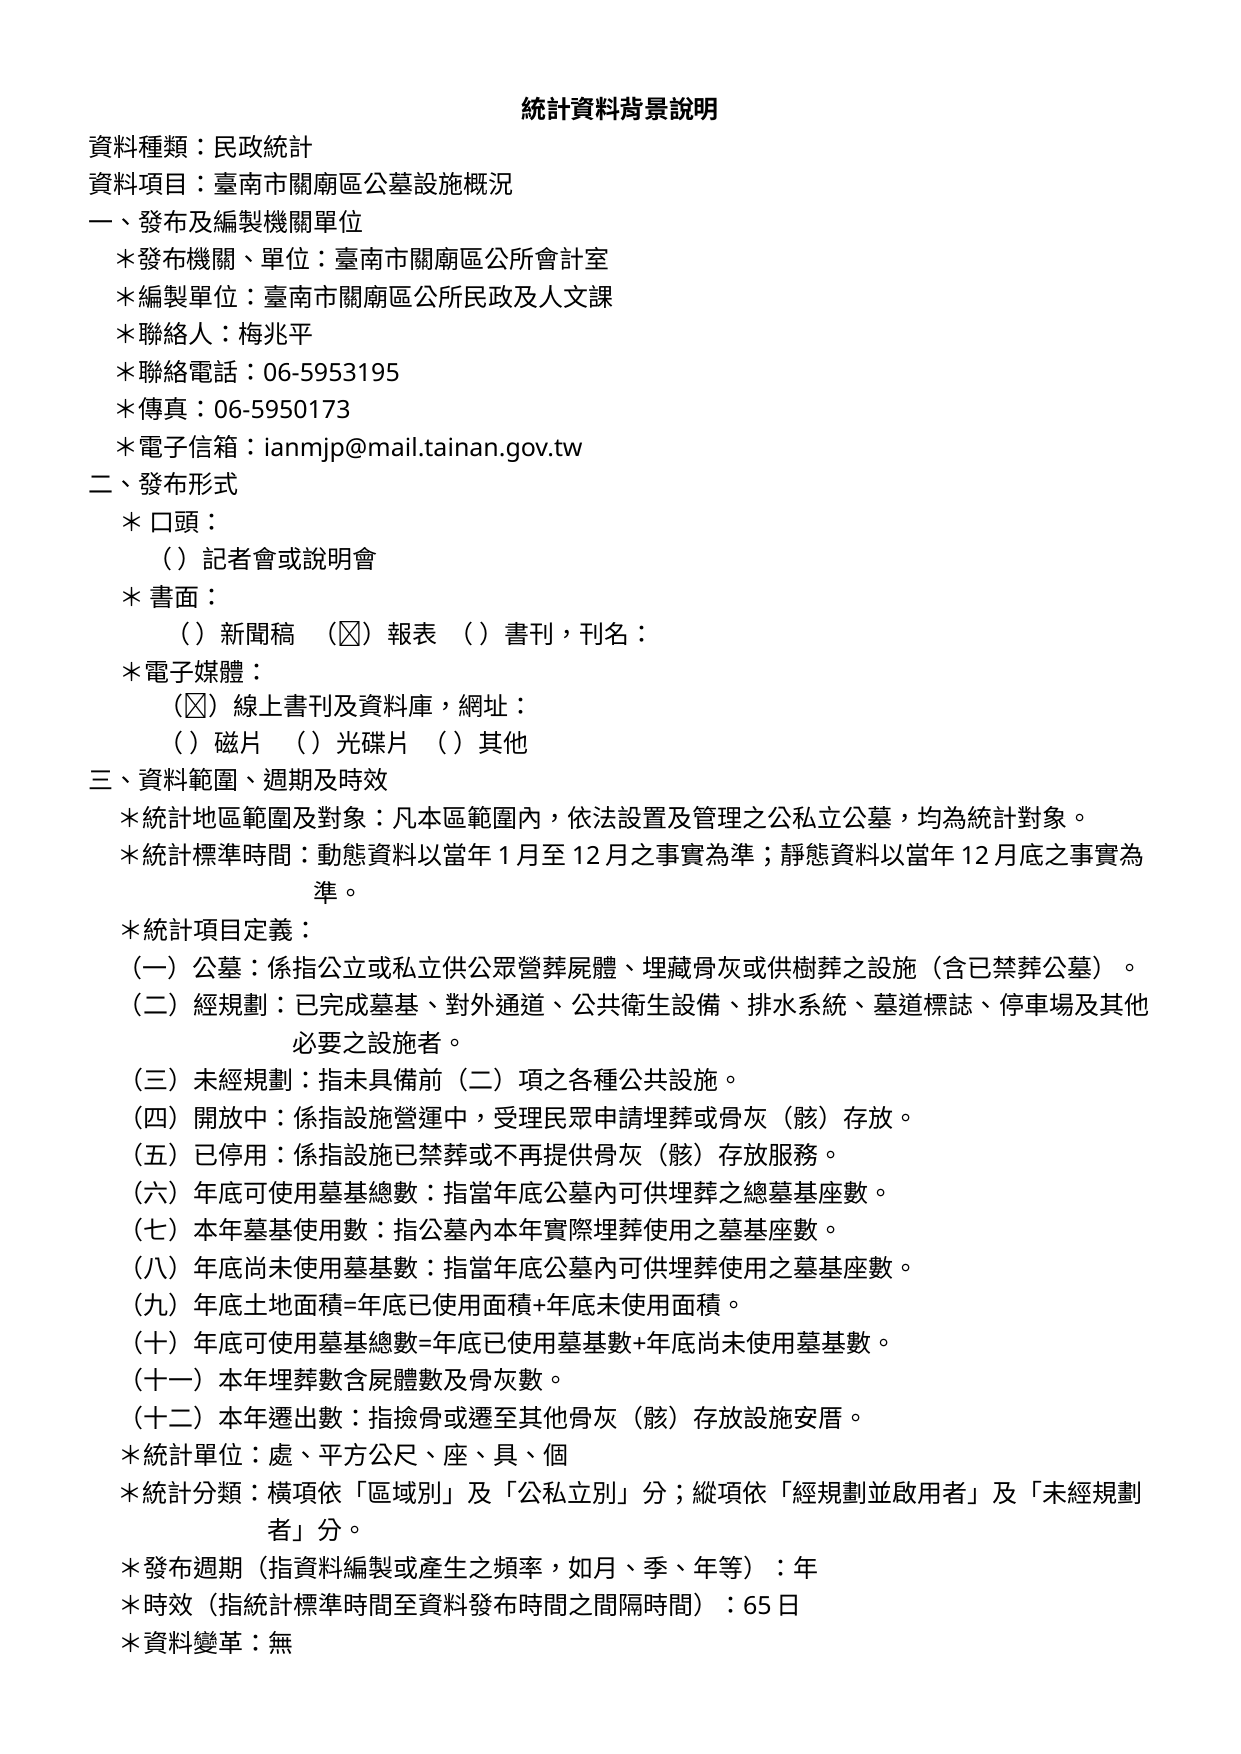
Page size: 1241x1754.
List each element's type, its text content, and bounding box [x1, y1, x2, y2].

text （）線上書刊及資料庫，網址： [159, 689, 1186, 722]
text ＊統計項目定義： [89, 909, 1152, 947]
text （十）年底可使用墓基總數=年底已使用墓基數+年底尚未使用墓基數。 [89, 1322, 1152, 1359]
text ＊統計單位：處、平方公尺、座、具、個 [89, 1434, 1152, 1472]
text ＊聯絡人：梅兆平 [89, 314, 1152, 351]
text （六）年底可使用墓基總數：指當年底公墓內可供埋葬之總墓基座數。 [89, 1172, 1152, 1209]
text （四）開放中：係指設施營運中，受理民眾申請埋葬或骨灰（骸）存放。 [89, 1097, 1152, 1134]
text ＊發布週期（指資料編製或產生之頻率，如月、季、年等）：年 [89, 1547, 1152, 1584]
text ＊統計標準時間：動態資料以當年1月至12月之事實為準；靜態資料以當年12月底之事實為 [117, 834, 1152, 872]
text 統計資料背景說明 [89, 89, 1152, 126]
text 二、發布形式 [89, 464, 1152, 501]
text （七）本年墓基使用數：指公墓內本年實際埋葬使用之墓基座數。 [89, 1209, 1152, 1247]
list 書面： [119, 576, 1152, 614]
text 三、資料範圍、週期及時效 [89, 759, 1152, 797]
text （三）未經規劃：指未具備前（二）項之各種公共設施。 [89, 1059, 1152, 1097]
text ＊發布機關、單位：臺南市關廟區公所會計室 [89, 239, 1152, 276]
text ＊電子信箱：ianmjp@mail.tainan.gov.tw [89, 426, 1152, 464]
list 口頭： [119, 501, 1152, 539]
text （五）已停用：係指設施已禁葬或不再提供骨灰（骸）存放服務。 [89, 1134, 1152, 1172]
text 準。 [89, 872, 1152, 909]
text ＊時效（指統計標準時間至資料發布時間之間隔時間）：65日 [89, 1584, 1152, 1622]
text ＊聯絡電話：06-5953195 [89, 351, 1152, 389]
text （ ）磁片 （ ）光碟片 （ ）其他 [159, 722, 1186, 759]
text （十一）本年埋葬數含屍體數及骨灰數。 [89, 1359, 1152, 1397]
text （ ）新聞稿 （）報表 （ ）書刊，刊名： [119, 614, 1152, 651]
text （十二）本年遷出數：指撿骨或遷至其他骨灰（骸）存放設施安厝。 [89, 1397, 1152, 1434]
text 一、發布及編製機關單位 [89, 201, 1152, 239]
text ＊統計地區範圍及對象：凡本區範圍內，依法設置及管理之公私立公墓，均為統計對象。 [89, 797, 1152, 834]
text 者」分。 [130, 1509, 1152, 1547]
text （八）年底尚未使用墓基數：指當年底公墓內可供埋葬使用之墓基座數。 [89, 1247, 1152, 1284]
text （九）年底土地面積=年底已使用面積+年底未使用面積。 [89, 1284, 1152, 1322]
text ＊電子媒體： [119, 651, 1152, 689]
text ＊編製單位：臺南市關廟區公所民政及人文課 [89, 276, 1152, 314]
text ＊傳真：06-5950173 [89, 389, 1152, 426]
text 資料項目：臺南市關廟區公墓設施概況 [89, 164, 1152, 201]
text 資料種類：民政統計 [89, 126, 1152, 164]
text （ ）記者會或說明會 [89, 539, 1152, 576]
text ＊統計分類：橫項依「區域別」及「公私立別」分；縱項依「經規劃並啟用者」及「未經規劃 [117, 1472, 1152, 1509]
text （二）經規劃：已完成墓基、對外通道、公共衛生設備、排水系統、墓道標誌、停車場及其他必要之設施者。 [118, 984, 1152, 1059]
text ＊資料變革：無 [89, 1622, 1152, 1659]
text （一）公墓：係指公立或私立供公眾營葬屍體、埋藏骨灰或供樹葬之設施（含已禁葬公墓）。 [118, 947, 1152, 984]
